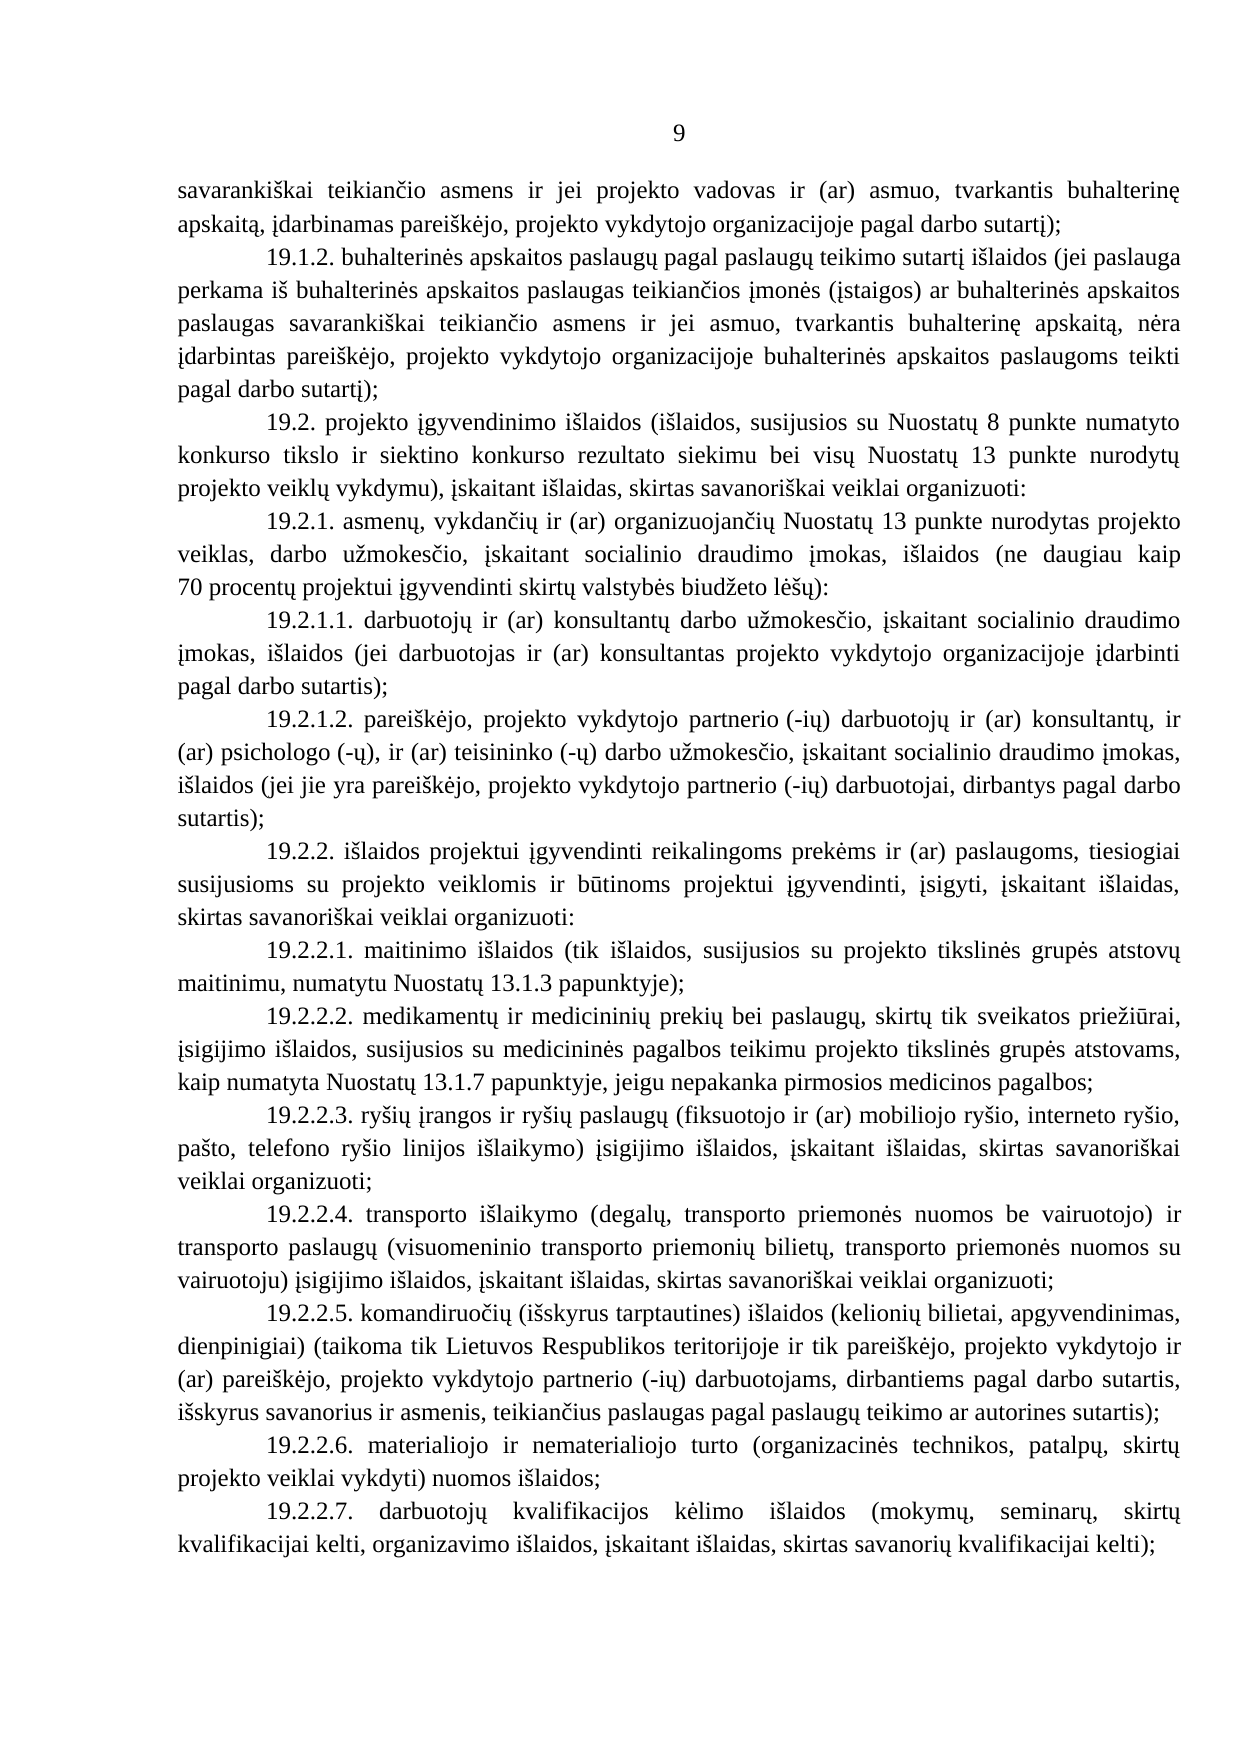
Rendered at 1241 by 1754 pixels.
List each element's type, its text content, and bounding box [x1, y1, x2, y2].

text 19.2.2.5. komandiruočių (išskyrus tarptautines) išlaidos (kelionių bilietai, apgyvendinimas, dienpinigiai) (taikoma tik Lietuvos Respublikos teritorijoje ir tik pareiškėjo, projekto vykdytojo ir (ar) pareiškėjo, projekto vykdytojo partnerio (-ių) darbuotojams, dirbantiems pagal darbo sutartis, išskyrus savanorius ir asmenis, teikiančius paslaugas pagal paslaugų teikimo ar autorines sutartis); [177, 1298, 1181, 1426]
text 19.2.2. išlaidos projektui įgyvendinti reikalingoms prekėms ir (ar) paslaugoms, tiesiogiai susijusioms su projekto veiklomis ir būtinoms projektui įgyvendinti, įsigyti, įskaitant išlaidas, skirtas savanoriškai veiklai organizuoti: [177, 836, 1181, 931]
text 19.2.2.2. medikamentų ir medicininių prekių bei paslaugų, skirtų tik sveikatos priežiūrai, įsigijimo išlaidos, susijusios su medicininės pagalbos teikimu projekto tikslinės grupės atstovams, kaip numatyta Nuostatų 13.1.7 papunktyje, jeigu nepakanka pirmosios medicinos pagalbos; [177, 1001, 1181, 1096]
text 19.2.1.1. darbuotojų ir (ar) konsultantų darbo užmokesčio, įskaitant socialinio draudimo įmokas, išlaidos (jei darbuotojas ir (ar) konsultantas projekto vykdytojo organizacijoje įdarbinti pagal darbo sutartis); [177, 605, 1181, 700]
text 19.2.2.1. maitinimo išlaidos (tik išlaidos, susijusios su projekto tikslinės grupės atstovų maitinimu, numatytu Nuostatų 13.1.3 papunktyje); [177, 935, 1181, 997]
text 19.2.2.7. darbuotojų kvalifikacijos kėlimo išlaidos (mokymų, seminarų, skirtų kvalifikacijai kelti, organizavimo išlaidos, įskaitant išlaidas, skirtas savanorių kvalifikacijai kelti); [177, 1496, 1181, 1558]
text 19.1.2. buhalterinės apskaitos paslaugų pagal paslaugų teikimo sutartį išlaidos (jei paslauga perkama iš buhalterinės apskaitos paslaugas teikiančios įmonės (įstaigos) ar buhalterinės apskaitos paslaugas savarankiškai teikiančio asmens ir jei asmuo, tvarkantis buhalterinę apskaitą, nėra įdarbintas pareiškėjo, projekto vykdytojo organizacijoje buhalterinės apskaitos paslaugoms teikti pagal darbo sutartį); [177, 242, 1181, 402]
text 19.2.2.4. transporto išlaikymo (degalų, transporto priemonės nuomos be vairuotojo) ir transporto paslaugų (visuomeninio transporto priemonių bilietų, transporto priemonės nuomos su vairuotoju) įsigijimo išlaidos, įskaitant išlaidas, skirtas savanoriškai veiklai organizuoti; [177, 1199, 1181, 1294]
text 19.2.2.3. ryšių įrangos ir ryšių paslaugų (fiksuotojo ir (ar) mobiliojo ryšio, interneto ryšio, pašto, telefono ryšio linijos išlaikymo) įsigijimo išlaidos, įskaitant išlaidas, skirtas savanoriškai veiklai organizuoti; [177, 1100, 1181, 1195]
text 19.2.2.6. materialiojo ir nematerialiojo turto (organizacinės technikos, patalpų, skirtų projekto veiklai vykdyti) nuomos išlaidos; [177, 1430, 1181, 1492]
text 19.2.1.2. pareiškėjo, projekto vykdytojo partnerio (-ių) darbuotojų ir (ar) konsultantų, ir (ar) psichologo (-ų), ir (ar) teisininko (-ų) darbo užmokesčio, įskaitant socialinio draudimo įmokas, išlaidos (jei jie yra pareiškėjo, projekto vykdytojo partnerio (-ių) darbuotojai, dirbantys pagal darbo sutartis); [177, 704, 1181, 832]
text 19.2.1. asmenų, vykdančių ir (ar) organizuojančių Nuostatų 13 punkte nurodytas projekto veiklas, darbo užmokesčio, įskaitant socialinio draudimo įmokas, išlaidos (ne daugiau kaip 70 procentų projektui įgyvendinti skirtų valstybės biudžeto lėšų): [177, 506, 1181, 601]
text 19.2. projekto įgyvendinimo išlaidos (išlaidos, susijusios su Nuostatų 8 punkte numatyto konkurso tikslo ir siektino konkurso rezultato siekimu bei visų Nuostatų 13 punkte nurodytų projekto veiklų vykdymu), įskaitant išlaidas, skirtas savanoriškai veiklai organizuoti: [177, 407, 1181, 502]
text savarankiškai teikiančio asmens ir jei projekto vadovas ir (ar) asmuo, tvarkantis buhalterinę apskaitą, įdarbinamas pareiškėjo, projekto vykdytojo organizacijoje pagal darbo sutartį); [177, 176, 1181, 237]
